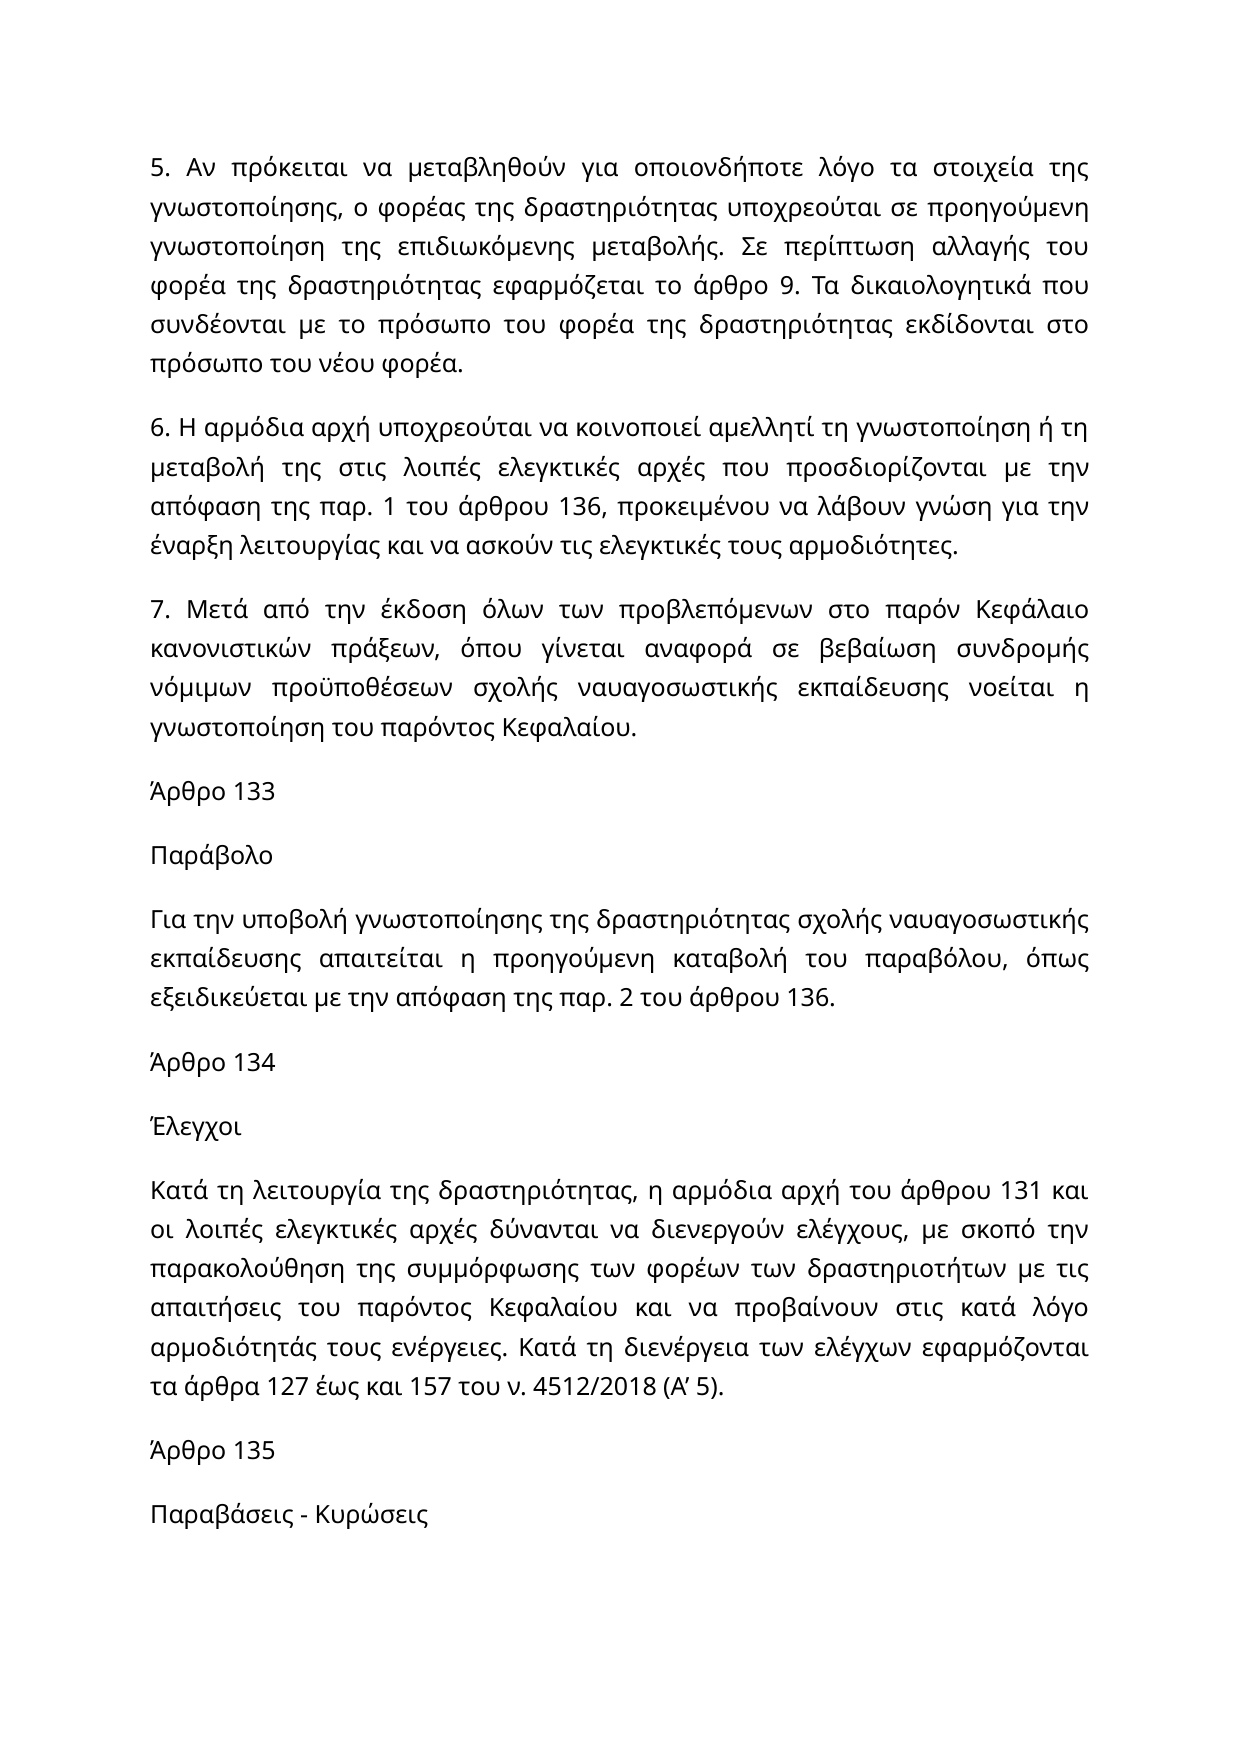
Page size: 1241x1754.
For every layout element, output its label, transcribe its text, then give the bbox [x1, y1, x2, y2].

text Έλεγχοι [150, 1108, 1090, 1142]
text Παράβολο [150, 837, 1090, 872]
text 6. Η αρμόδια αρχή υποχρεούται να κοινοποιεί αμελλητί τη γνωστοποίηση ή τη μεταβολή της στις λοιπές ελεγκτικές αρχές που προσδιορίζονται με την απόφαση της παρ. 1 του άρθρου 136, προκειμένου να λάβουν γνώση για την έναρξη λειτουργίας και να ασκούν τις ελεγκτικές τους αρμοδιότητες. [150, 410, 1090, 562]
text Άρθρο 135 [150, 1432, 1090, 1467]
text Άρθρο 134 [150, 1044, 1090, 1078]
text Κατά τη λειτουργία της δραστηριότητας, η αρμόδια αρχή του άρθρου 131 και οι λοιπές ελεγκτικές αρχές δύνανται να διενεργούν ελέγχους, με σκοπό την παρακολούθηση της συμμόρφωσης των φορέων των δραστηριοτήτων με τις απαιτήσεις του παρόντος Κεφαλαίου και να προβαίνουν στις κατά λόγο αρμοδιότητάς τους ενέργειες. Κατά τη διενέργεια των ελέγχων εφαρμόζονται τα άρθρα 127 έως και 157 του ν. 4512/2018 (Α’ 5). [150, 1172, 1090, 1402]
text 7. Μετά από την έκδοση όλων των προβλεπόμενων στο παρόν Κεφάλαιο κανονιστικών πράξεων, όπου γίνεται αναφορά σε βεβαίωση συνδρομής νόμιμων προϋποθέσεων σχολής ναυαγοσωστικής εκπαίδευσης νοείται η γνωστοποίηση του παρόντος Κεφαλαίου. [150, 592, 1090, 743]
text Άρθρο 133 [150, 773, 1090, 807]
text 5. Αν πρόκειται να μεταβληθούν για οποιονδήποτε λόγο τα στοιχεία της γνωστοποίησης, ο φορέας της δραστηριότητας υποχρεούται σε προηγούμενη γνωστοποίηση της επιδιωκόμενης μεταβολής. Σε περίπτωση αλλαγής του φορέα της δραστηριότητας εφαρμόζεται το άρθρο 9. Τα δικαιολογητικά που συνδέονται με το πρόσωπο του φορέα της δραστηριότητας εκδίδονται στο πρόσωπο του νέου φορέα. [150, 150, 1090, 380]
text Για την υποβολή γνωστοποίησης της δραστηριότητας σχολής ναυαγοσωστικής εκπαίδευσης απαιτείται η προηγούμενη καταβολή του παραβόλου, όπως εξειδικεύεται με την απόφαση της παρ. 2 του άρθρου 136. [150, 902, 1090, 1014]
text Παραβάσεις - Κυρώσεις [150, 1497, 1090, 1531]
